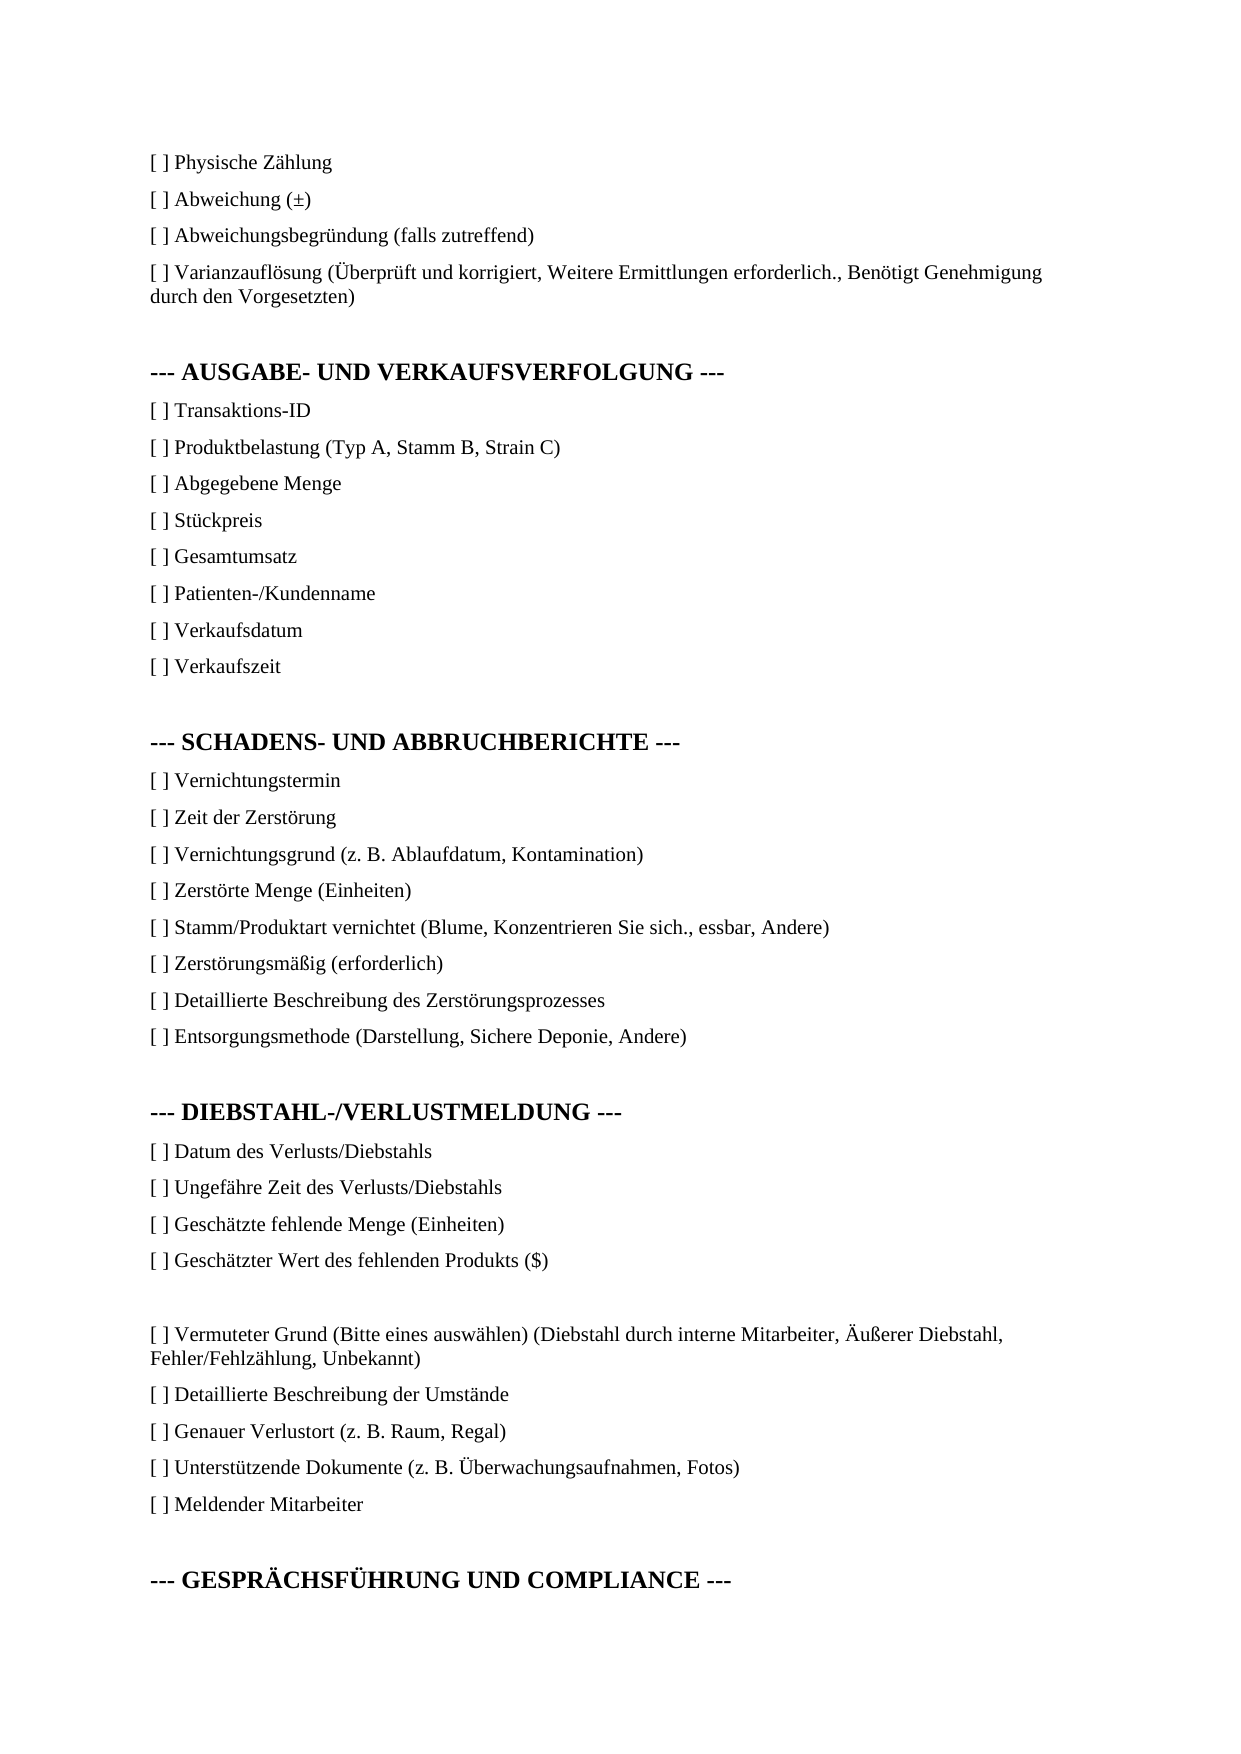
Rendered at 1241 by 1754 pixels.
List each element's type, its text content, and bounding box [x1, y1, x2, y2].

text [ ] Produktbelastung (Typ A, Stamm B, Strain C) [150, 435, 1090, 459]
text --- GESPRÄCHSFÜHRUNG UND COMPLIANCE --- [150, 1565, 1090, 1594]
text [ ] Abweichungsbegründung (falls zutreffend) [150, 223, 1090, 247]
text [ ] Entsorgungsmethode (Darstellung, Sichere Deponie, Andere) [150, 1024, 1090, 1048]
text [ ] Ungefähre Zeit des Verlusts/Diebstahls [150, 1175, 1090, 1199]
text [ ] Stückpreis [150, 508, 1090, 532]
text [ ] Transaktions-ID [150, 398, 1090, 422]
text [ ] Vernichtungsgrund (z. B. Ablaufdatum, Kontamination) [150, 842, 1090, 866]
text [ ] Verkaufszeit [150, 654, 1090, 678]
text [ ] Vermuteter Grund (Bitte eines auswählen) (Diebstahl durch interne Mitarbeiter, Äußerer Diebstahl, Fehler/Fehlzählung, Unbekannt) [150, 1322, 1090, 1370]
text [ ] Physische Zählung [150, 150, 1090, 174]
text [ ] Meldender Mitarbeiter [150, 1492, 1090, 1516]
text [ ] Gesamtumsatz [150, 544, 1090, 568]
text --- AUSGABE- UND VERKAUFSVERFOLGUNG --- [150, 357, 1090, 386]
text [ ] Zeit der Zerstörung [150, 805, 1090, 829]
text [ ] Vernichtungstermin [150, 768, 1090, 792]
text --- SCHADENS- UND ABBRUCHBERICHTE --- [150, 727, 1090, 756]
text [ ] Detaillierte Beschreibung des Zerstörungsprozesses [150, 988, 1090, 1012]
text [ ] Unterstützende Dokumente (z. B. Überwachungsaufnahmen, Fotos) [150, 1455, 1090, 1479]
text [ ] Detaillierte Beschreibung der Umstände [150, 1382, 1090, 1406]
text [ ] Zerstörungsmäßig (erforderlich) [150, 951, 1090, 975]
text [ ] Datum des Verlusts/Diebstahls [150, 1139, 1090, 1163]
text [ ] Abweichung (±) [150, 187, 1090, 211]
text [ ] Verkaufsdatum [150, 617, 1090, 642]
text [ ] Geschätzter Wert des fehlenden Produkts ($) [150, 1248, 1090, 1272]
text [ ] Zerstörte Menge (Einheiten) [150, 878, 1090, 902]
text [ ] Genauer Verlustort (z. B. Raum, Regal) [150, 1419, 1090, 1443]
text [ ] Abgegebene Menge [150, 471, 1090, 495]
text --- DIEBSTAHL-/VERLUSTMELDUNG --- [150, 1097, 1090, 1126]
text [ ] Patienten-/Kundenname [150, 581, 1090, 605]
text [ ] Geschätzte fehlende Menge (Einheiten) [150, 1212, 1090, 1236]
text [ ] Stamm/Produktart vernichtet (Blume, Konzentrieren Sie sich., essbar, Andere) [150, 915, 1090, 939]
text [ ] Varianzauflösung (Überprüft und korrigiert, Weitere Ermittlungen erforderlich., Benötigt Genehmigung durch den Vorgesetzten) [150, 260, 1090, 308]
